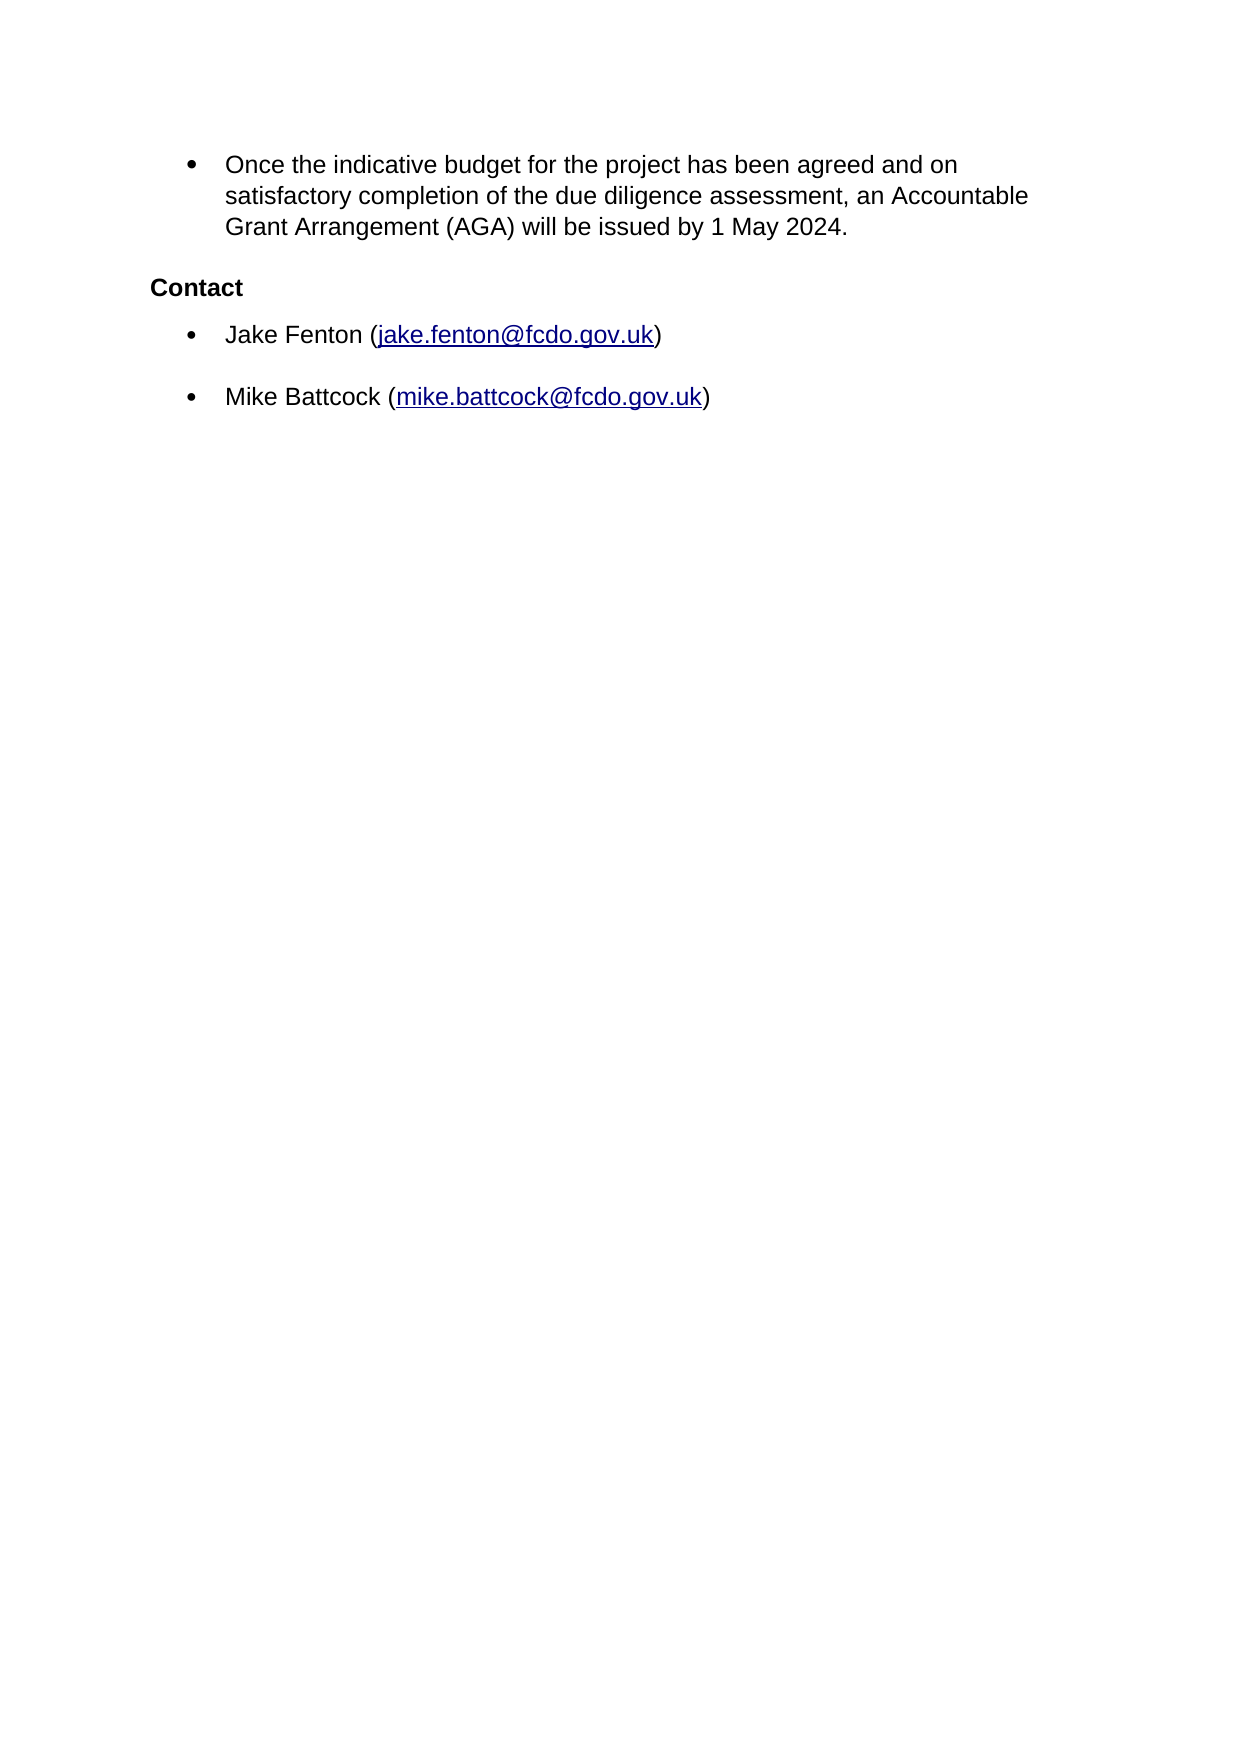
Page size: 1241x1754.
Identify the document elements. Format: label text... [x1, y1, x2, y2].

list Once the indicative budget for the project has been agreed and on satisfactory completion of the due diligence assessment, an Accountable Grant Arrangement (AGA) will be issued by 1 May 2024. [187, 150, 1090, 240]
text Contact [150, 273, 1090, 302]
list Jake Fenton (jake.fenton@fcdo.gov.uk) [187, 320, 1090, 349]
list Mike Battcock (mike.battcock@fcdo.gov.uk) [187, 382, 1090, 411]
